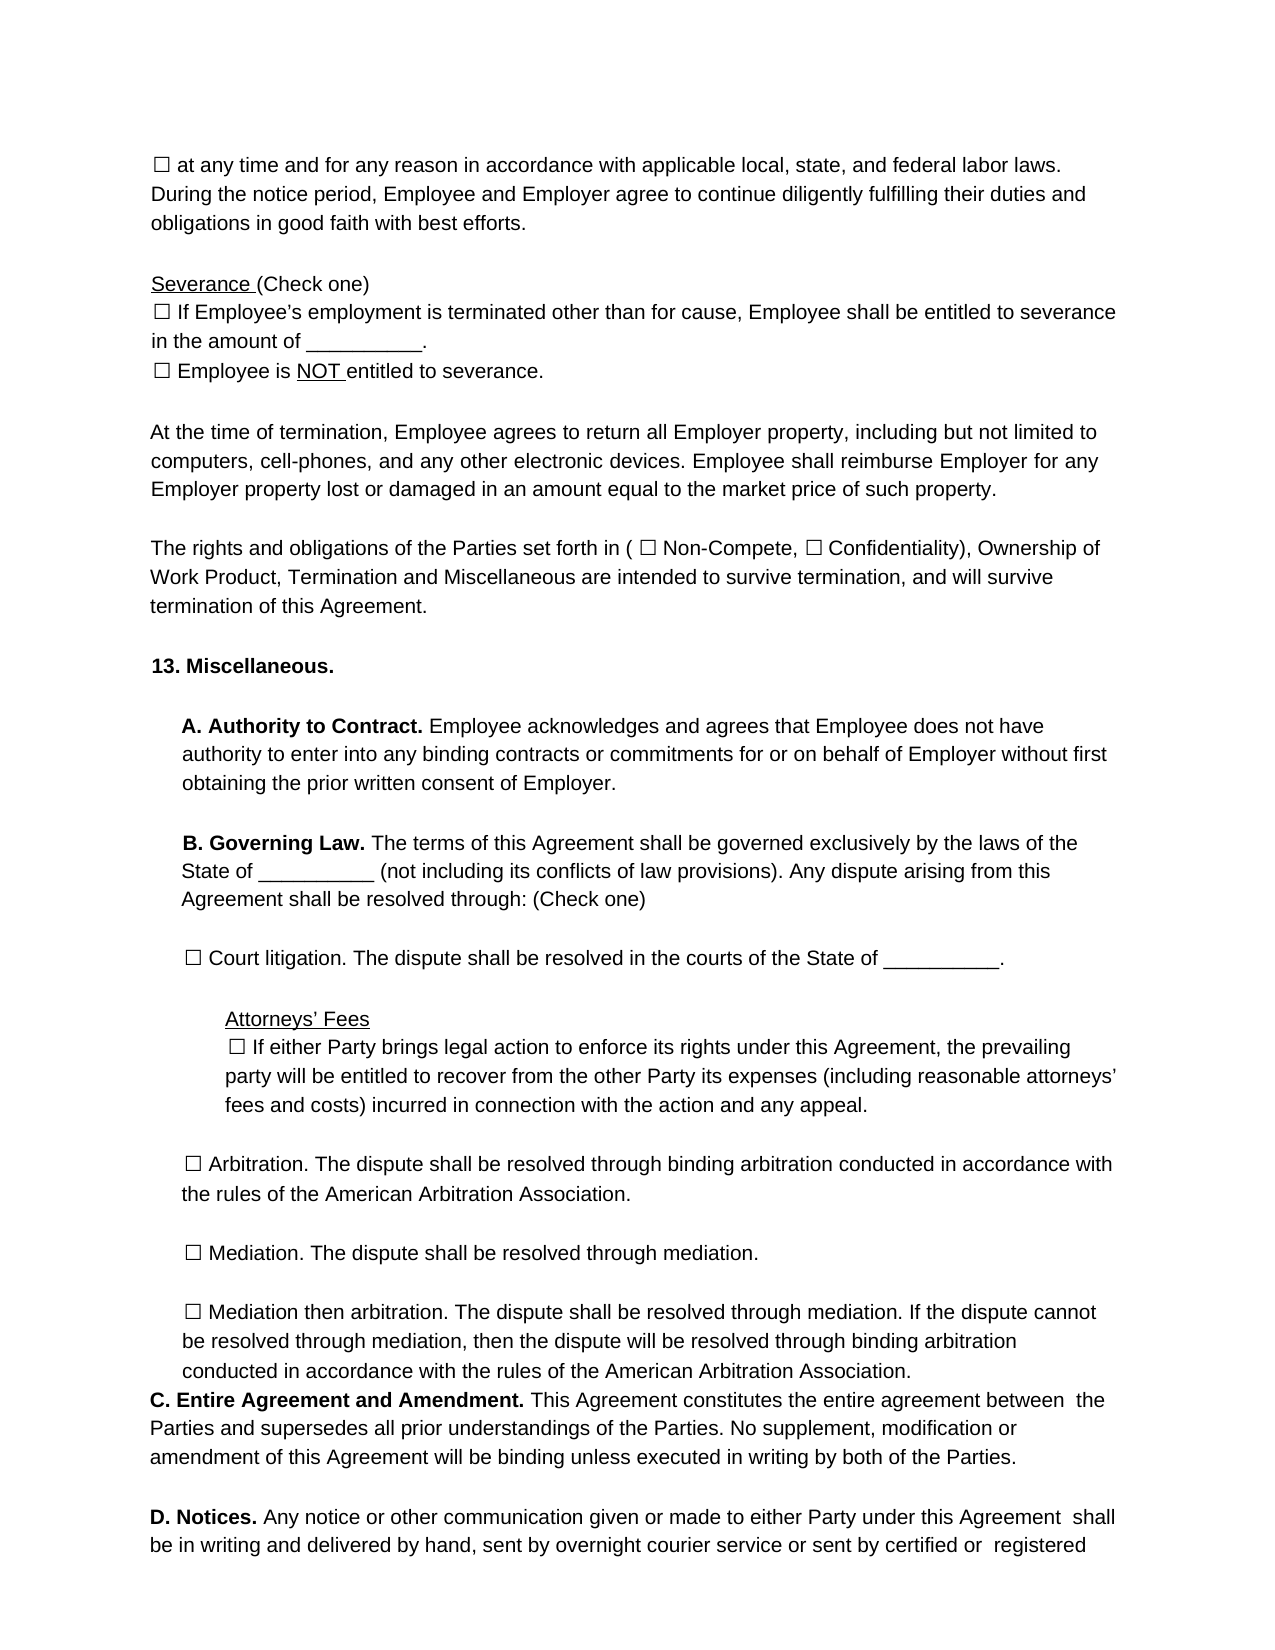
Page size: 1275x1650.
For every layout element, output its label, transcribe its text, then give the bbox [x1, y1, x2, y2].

text ☐ at any time and for any reason in accordance with applicable local, state, and federal labor laws. During the notice period, Employee and Employer agree to continue diligently fulfilling their duties and obligations in good faith with best efforts. [151, 153, 1093, 235]
text Severance (Check one) [151, 271, 1130, 295]
text B. Governing Law. The terms of this Agreement shall be governed exclusively by the laws of the State of __________ (not including its conflicts of law provisions). Any dispute arising from this Agreement shall be resolved through: (Check one) [181, 830, 1089, 911]
text ☐ Mediation then arbitration. The dispute shall be resolved through mediation. If the dispute cannot be resolved through mediation, then the dispute will be resolved through binding arbitration conducted in accordance with the rules of the American Arbitration Association. [182, 1300, 1103, 1382]
text ☐ Employee is NOT entitled to severance. [153, 359, 1130, 383]
text ☐ If either Party brings legal action to enforce its rights under this Agreement, the prevailing party will be entitled to recover from the other Party its expenses (including reasonable attorneys’ fees and costs) incurred in connection with the action and any appeal. [225, 1035, 1124, 1117]
text The rights and obligations of the Parties set forth in ( ☐ Non-Compete, ☐ Confidentiality), Ownership of Work Product, Termination and Miscellaneous are intended to survive termination, and will survive termination of this Agreement. [150, 536, 1123, 618]
text Attorneys’ Fees [225, 1007, 1130, 1031]
text ☐ Arbitration. The dispute shall be resolved through binding arbitration conducted in accordance with the rules of the American Arbitration Association. [181, 1152, 1125, 1206]
text ☐ Court litigation. The dispute shall be resolved in the courts of the State of __________. [184, 946, 1130, 970]
text ☐ If Employee’s employment is terminated other than for cause, Employee shall be entitled to severance in the amount of __________. [151, 299, 1129, 353]
text 13. Miscellaneous. [151, 654, 1130, 678]
text D. Notices. Any notice or other communication given or made to either Party under this Agreement shall be in writing and delivered by hand, sent by overnight courier service or sent by certified or registered [149, 1504, 1130, 1557]
text A. Authority to Contract. Employee acknowledges and agrees that Employee does not have authority to enter into any binding contracts or commitments for or on behalf of Employer without first obtaining the prior written consent of Employer. [181, 714, 1114, 794]
text C. Entire Agreement and Amendment. This Agreement constitutes the entire agreement between the Parties and supersedes all prior understandings of the Parties. No supplement, modification or amendment of this Agreement will be binding unless executed in writing by both of the Parties. [149, 1388, 1130, 1468]
text ☐ Mediation. The dispute shall be resolved through mediation. [184, 1241, 1130, 1264]
text At the time of termination, Employee agrees to return all Employer property, including but not limited to computers, cell-phones, and any other electronic devices. Employee shall reimburse Employer for any Employer property lost or damaged in an amount equal to the market price of such property. [150, 420, 1100, 501]
